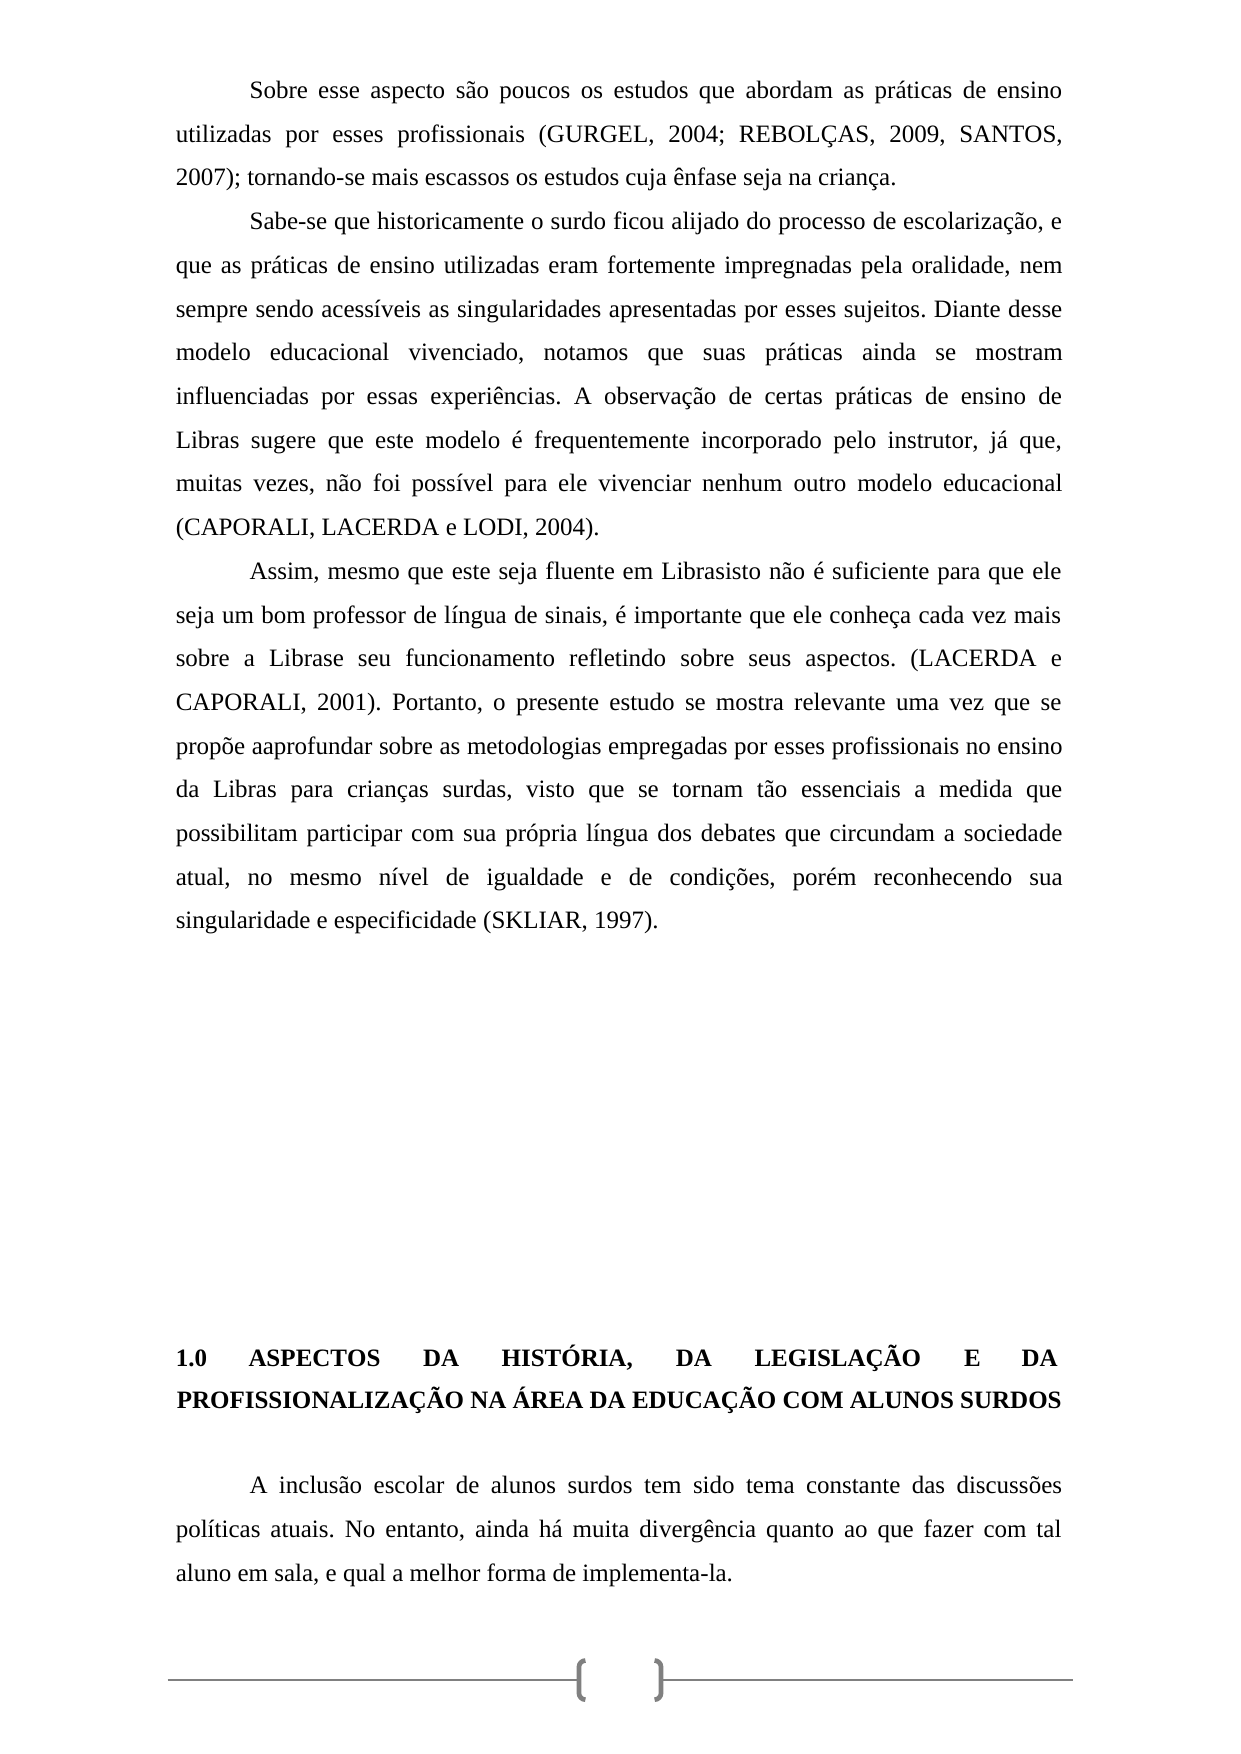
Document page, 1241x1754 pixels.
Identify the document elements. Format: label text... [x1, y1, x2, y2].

text 1.0 ASPECTOS DA HISTÓRIA, DA LEGISLAÇÃO E DA [176, 1343, 1064, 1372]
text Assim, mesmo que este seja fluente em Librasisto não é suficiente para que ele seja um bom professor de língua de sinais, é importante que ele conheça cada vez mais sobre a Librase seu funcionamento refletindo sobre seus aspectos. (LACERDA e CAPORALI, 2001). Portanto, o presente estudo se mostra relevante uma vez que se propõe aaprofundar sobre as metodologias empregadas por esses profissionais no ensino da Libras para crianças surdas, visto que se tornam tão essenciais a medida que possibilitam participar com sua própria língua dos debates que circundam a sociedade atual, no mesmo nível de igualdade e de condições, porém reconhecendo sua singularidade e especificidade (SKLIAR, 1997). [176, 556, 1063, 934]
text Sobre esse aspecto são poucos os estudos que abordam as práticas de ensino utilizadas por esses profissionais (GURGEL, 2004; REBOLÇAS, 2009, SANTOS, 2007); tornando-se mais escassos os estudos cuja ênfase seja na criança. [176, 75, 1063, 191]
text A inclusão escolar de alunos surdos tem sido tema constante das discussões políticas atuais. No entanto, ainda há muita divergência quanto ao que fazer com tal aluno em sala, e qual a melhor forma de implementa-la. [176, 1471, 1063, 1587]
text PROFISSIONALIZAÇÃO NA ÁREA DA EDUCAÇÃO COM ALUNOS SURDOS [177, 1386, 1064, 1414]
text Sabe-se que historicamente o surdo ficou alijado do processo de escolarização, e que as práticas de ensino utilizadas eram fortemente impregnadas pela oralidade, nem sempre sendo acessíveis as singularidades apresentadas por esses sujeitos. Diante desse modelo educacional vivenciado, notamos que suas práticas ainda se mostram influenciadas por essas experiências. A observação de certas práticas de ensino de Libras sugere que este modelo é frequentemente incorporado pelo instrutor, já que, muitas vezes, não foi possível para ele vivenciar nenhum outro modelo educacional (CAPORALI, LACERDA e LODI, 2004). [176, 206, 1063, 541]
